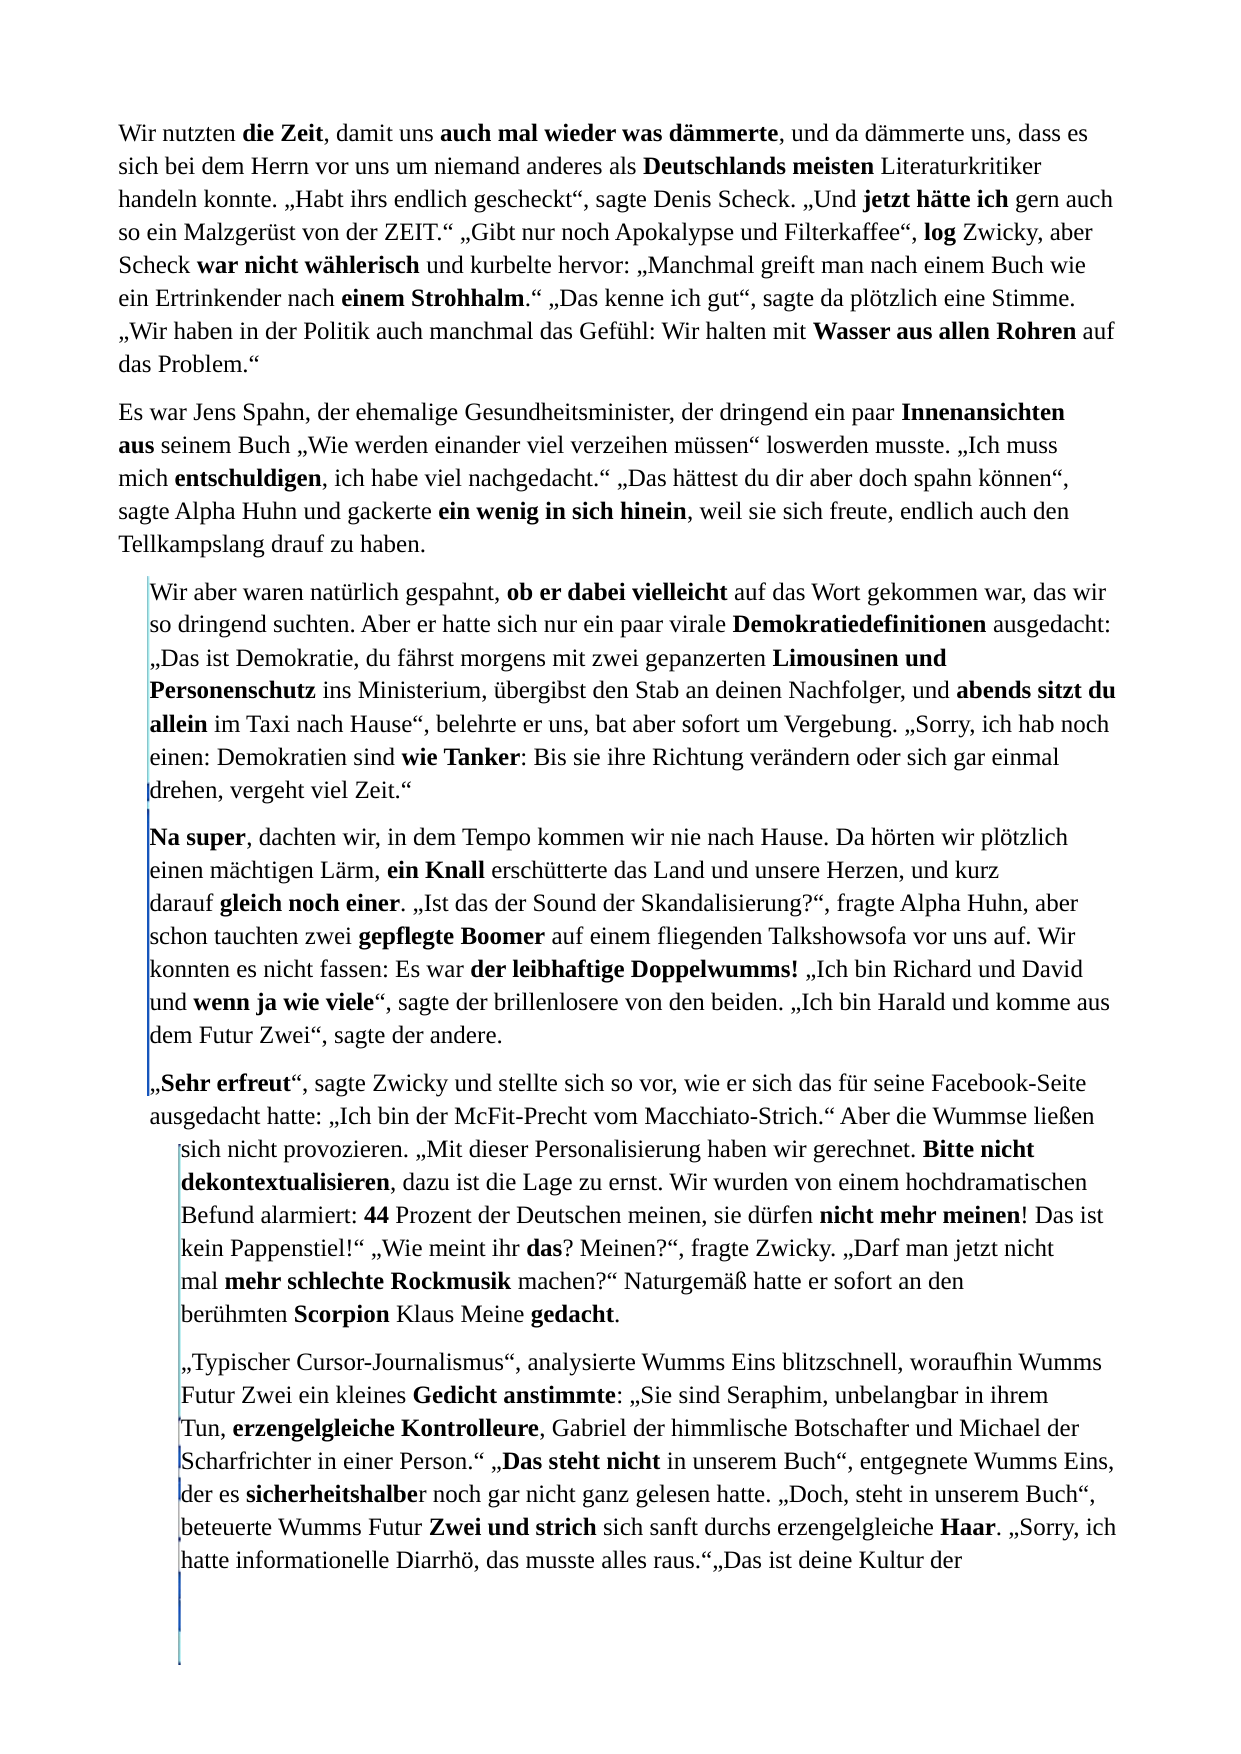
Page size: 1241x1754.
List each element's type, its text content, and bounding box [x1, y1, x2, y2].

text „Sehr erfreut“, sagte Zwicky und stellte sich so vor, wie er sich das für seine Facebook-Seite ausgedacht hatte: „Ich bin der McFit-Precht vom Macchiato-Strich.“ Aber die Wummse ließen sich nicht provozieren. „Mit dieser Personalisierung haben wir gerechnet. Bitte nicht dekontextualisieren, dazu ist die Lage zu ernst. Wir wurden von einem hochdramatischen Befund alarmiert: 44 Prozent der Deutschen meinen, sie dürfen nicht mehr meinen! Das ist kein Pappenstiel!“ „Wie meint ihr das? Meinen?“, fragte Zwicky. „Darf man jetzt nicht mal mehr schlechte Rockmusik machen?“ Naturgemäß hatte er sofort an den berühmten Scorpion Klaus Meine gedacht. [149, 1068, 1122, 1328]
text Na super, dachten wir, in dem Tempo kommen wir nie nach Hause. Da hörten wir plötzlich einen mächtigen Lärm, ein Knall erschütterte das Land und unsere Herzen, und kurz darauf gleich noch einer. „Ist das der Sound der Skandalisierung?“, fragte Alpha Huhn, aber schon tauchten zwei gepflegte Boomer auf einem fliegenden Talkshowsofa vor uns auf. Wir konnten es nicht fassen: Es war der leibhaftige Doppelwumms! „Ich bin Richard und David und wenn ja wie viele“, sagte der brillenlosere von den beiden. „Ich bin Harald und komme aus dem Futur Zwei“, sagte der andere. [150, 822, 1122, 1049]
text [118, 577, 149, 1185]
text Es war Jens Spahn, der ehemalige Gesundheitsminister, der dringend ein paar Innenansichten aus seinem Buch „Wie werden einander viel verzeihen müssen“ loswerden musste. „Ich muss mich entschuldigen, ich habe viel nachgedacht.“ „Das hättest du dir aber doch spahn können“, sagte Alpha Huhn und gackerte ein wenig in sich hinein, weil sie sich freute, endlich auch den Tellkampslang drauf zu haben. [118, 397, 1122, 558]
text Wir nutzten die Zeit, damit uns auch mal wieder was dämmerte, und da dämmerte uns, dass es sich bei dem Herrn vor uns um niemand anderes als Deutschlands meisten Literaturkritiker handeln konnte. „Habt ihrs endlich gescheckt“, sagte Denis Scheck. „Und jetzt hätte ich gern auch so ein Malzgerüst von der ZEIT.“ „Gibt nur noch Apokalypse und Filterkaffee“, log Zwicky, aber Scheck war nicht wählerisch und kurbelte hervor: „Manchmal greift man nach einem Buch wie ein Ertrinkender nach einem Strohhalm.“ „Das kenne ich gut“, sagte da plötzlich eine Stimme. „Wir haben in der Politik auch manchmal das Gefühl: Wir halten mit Wasser aus allen Rohren auf das Problem.“ [118, 118, 1122, 378]
text „Typischer Cursor-Journalismus“, analysierte Wumms Eins blitzschnell, woraufhin Wumms Futur Zwei ein kleines Gedicht anstimmte: „Sie sind Seraphim, unbelangbar in ihrem Tun, erzengelgleiche Kontrolleure, Gabriel der himmlische Botschafter und Michael der Scharfrichter in einer Person.“ „Das steht nicht in unserem Buch“, entgegnete Wumms Eins, der es sicherheitshalber noch gar nicht ganz gelesen hatte. „Doch, steht in unserem Buch“, beteuerte Wumms Futur Zwei und strich sich sanft durchs erzengelgleiche Haar. „Sorry, ich hatte informationelle Diarrhö, das musste alles raus.“„Das ist deine Kultur der [181, 1347, 1122, 1574]
text [118, 1144, 181, 1754]
text Wir aber waren natürlich gespahnt, ob er dabei vielleicht auf das Wort gekommen war, das wir so dringend suchten. Aber er hatte sich nur ein paar virale Demokratiedefinitionen ausgedacht: „Das ist Demokratie, du fährst morgens mit zwei gepanzerten Limousinen und Personenschutz ins Ministerium, übergibst den Stab an deinen Nachfolger, und abends sitzt du allein im Taxi nach Hause“, belehrte er uns, bat aber sofort um Vergebung. „Sorry, ich hab noch einen: Demokratien sind wie Tanker: Bis sie ihre Richtung verändern oder sich gar einmal drehen, vergeht viel Zeit.“ [150, 577, 1122, 803]
